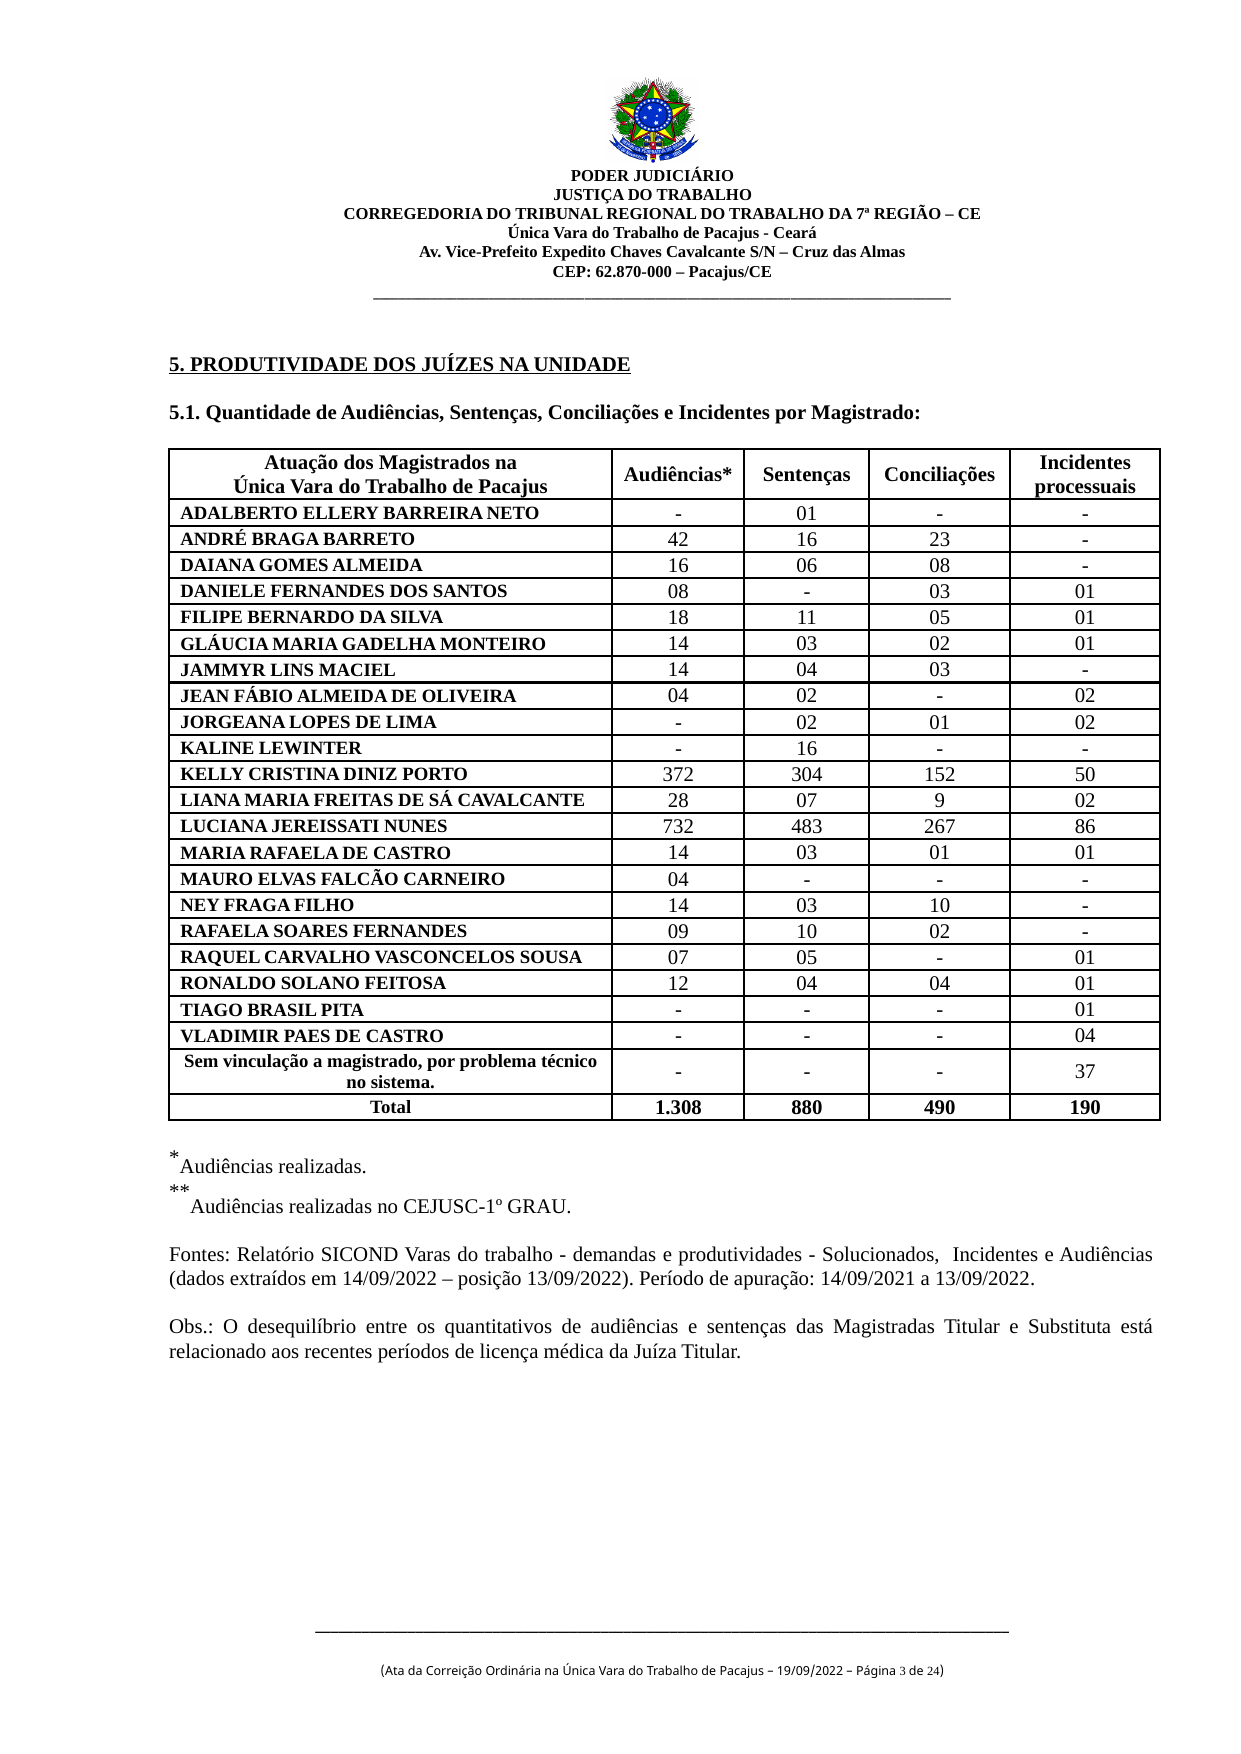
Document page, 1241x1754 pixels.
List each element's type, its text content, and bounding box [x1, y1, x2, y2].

table_cell ANDRÉ BRAGA BARRETO [170, 527, 611, 551]
table_cell 190 [1011, 1095, 1159, 1119]
table_cell KALINE LEWINTER [170, 736, 611, 760]
table_cell FILIPE BERNARDO DA SILVA [170, 605, 611, 629]
table_cell - [613, 1023, 743, 1047]
table_cell 9 [870, 788, 1009, 812]
table_cell JEAN FÁBIO ALMEIDA DE OLIVEIRA [170, 684, 611, 707]
table_cell 04 [870, 971, 1009, 995]
table_cell - [870, 736, 1009, 760]
table_cell VLADIMIR PAES DE CASTRO [170, 1023, 611, 1047]
table_cell 18 [613, 605, 743, 629]
text Obs.: O desequilíbrio entre os quantitativos de audiências e sentenças das Magistradas Titular e Substituta está relacionado aos recentes períodos de licença médica da Juíza Titular. [169, 1314, 1155, 1363]
table_cell 86 [1011, 814, 1159, 838]
table_cell 28 [613, 788, 743, 812]
table_cell - [745, 866, 868, 891]
table_cell - [870, 945, 1009, 969]
table_cell LIANA MARIA FREITAS DE SÁ CAVALCANTE [170, 788, 611, 812]
table_cell 880 [745, 1095, 868, 1119]
table_cell 12 [613, 971, 743, 995]
picture [604, 75, 700, 164]
table_cell - [1011, 500, 1159, 524]
table_cell - [1011, 919, 1159, 943]
table_cell 03 [745, 840, 868, 864]
table_cell 16 [745, 527, 868, 551]
table_cell 16 [613, 553, 743, 577]
table_cell 02 [870, 631, 1009, 655]
text Fontes: Relatório SICOND Varas do trabalho - demandas e produtividades - Solucionados, Incidentes e Audiências (dados extraídos em 14/09/2022 – posição 13/09/2022). Período de apuração: 14/09/2021 a 13/09/2022. [169, 1242, 1155, 1290]
table_cell 01 [1011, 997, 1159, 1021]
table_header Audiências* [613, 450, 743, 498]
table_cell - [1011, 527, 1159, 551]
table_cell 02 [1011, 788, 1159, 812]
text *Audiências realizadas. [169, 1145, 1155, 1178]
table_cell 09 [613, 919, 743, 943]
table_cell 732 [613, 814, 743, 838]
table_cell 01 [870, 840, 1009, 864]
table_cell - [745, 1050, 868, 1093]
table_cell 04 [745, 657, 868, 681]
table_cell 14 [613, 840, 743, 864]
table_cell JORGEANA LOPES DE LIMA [170, 710, 611, 734]
table_cell 01 [1011, 840, 1159, 864]
table_cell 483 [745, 814, 868, 838]
table_cell Total [170, 1095, 611, 1119]
table_cell 14 [613, 631, 743, 655]
table_cell 05 [870, 605, 1009, 629]
table_cell 490 [870, 1095, 1009, 1119]
table_cell 02 [745, 710, 868, 734]
table_cell - [1011, 657, 1159, 681]
table_header Conciliações [870, 450, 1009, 498]
table_cell 14 [613, 893, 743, 917]
table_cell RAFAELA SOARES FERNANDES [170, 919, 611, 943]
table_cell 37 [1011, 1050, 1159, 1093]
table_cell 08 [613, 579, 743, 603]
table_cell - [1011, 866, 1159, 891]
table_header Sentenças [745, 450, 868, 498]
table_cell 02 [870, 919, 1009, 943]
table_cell 04 [613, 866, 743, 891]
table_cell 10 [870, 893, 1009, 917]
table_cell 42 [613, 527, 743, 551]
table_cell 50 [1011, 762, 1159, 786]
table_cell - [1011, 553, 1159, 577]
table_cell 372 [613, 762, 743, 786]
table_header Incidentes processuais [1011, 450, 1159, 498]
text 5.1. Quantidade de Audiências, Sentenças, Conciliações e Incidentes por Magistrado: [169, 400, 1155, 424]
table_cell 03 [870, 657, 1009, 681]
table_cell ADALBERTO ELLERY BARREIRA NETO [170, 500, 611, 524]
table_cell 02 [1011, 710, 1159, 734]
table_cell 01 [1011, 945, 1159, 969]
table_cell - [1011, 893, 1159, 917]
table_cell - [745, 1023, 868, 1047]
table_cell DANIELE FERNANDES DOS SANTOS [170, 579, 611, 603]
table_cell 01 [1011, 971, 1159, 995]
table_cell 23 [870, 527, 1009, 551]
table_cell 06 [745, 553, 868, 577]
table_cell - [613, 500, 743, 524]
text **Audiências realizadas no CEJUSC-1º GRAU. [169, 1178, 1155, 1218]
table_cell 05 [745, 945, 868, 969]
table_cell - [870, 997, 1009, 1021]
table_cell 304 [745, 762, 868, 786]
table_cell - [870, 1023, 1009, 1047]
table_cell 04 [1011, 1023, 1159, 1047]
table_cell - [870, 1050, 1009, 1093]
table_cell 04 [613, 684, 743, 707]
table_cell 16 [745, 736, 868, 760]
table_cell - [870, 866, 1009, 891]
table_cell - [613, 1050, 743, 1093]
table_cell KELLY CRISTINA DINIZ PORTO [170, 762, 611, 786]
table_cell RAQUEL CARVALHO VASCONCELOS SOUSA [170, 945, 611, 969]
table_cell 01 [1011, 579, 1159, 603]
table_cell 01 [1011, 631, 1159, 655]
table_cell Sem vinculação a magistrado, por problema técnico no sistema. [170, 1050, 611, 1093]
text 5. Produtividade dos Juízes na Unidade [169, 352, 1155, 376]
table_cell 07 [613, 945, 743, 969]
table_cell MAURO ELVAS FALCÃO CARNEIRO [170, 866, 611, 891]
table_cell - [870, 500, 1009, 524]
table_cell 04 [745, 971, 868, 995]
table_cell 152 [870, 762, 1009, 786]
table_cell 03 [745, 893, 868, 917]
table_cell 10 [745, 919, 868, 943]
table_cell RONALDO SOLANO FEITOSA [170, 971, 611, 995]
table_cell DAIANA GOMES ALMEIDA [170, 553, 611, 577]
table_cell 07 [745, 788, 868, 812]
table_cell - [1011, 736, 1159, 760]
table_cell 1.308 [613, 1095, 743, 1119]
table_cell - [613, 710, 743, 734]
table_cell LUCIANA JEREISSATI NUNES [170, 814, 611, 838]
table_cell - [870, 684, 1009, 707]
table_cell - [745, 579, 868, 603]
table_cell TIAGO BRASIL PITA [170, 997, 611, 1021]
table_cell - [613, 736, 743, 760]
table_cell GLÁUCIA MARIA GADELHA MONTEIRO [170, 631, 611, 655]
table_cell 02 [1011, 684, 1159, 707]
table_cell 08 [870, 553, 1009, 577]
table_cell JAMMYR LINS MACIEL [170, 657, 611, 681]
table_cell 03 [745, 631, 868, 655]
table_cell - [613, 997, 743, 1021]
table_cell MARIA RAFAELA DE CASTRO [170, 840, 611, 864]
table_cell 01 [1011, 605, 1159, 629]
table_cell 02 [745, 684, 868, 707]
table_cell 267 [870, 814, 1009, 838]
table_cell NEY FRAGA FILHO [170, 893, 611, 917]
table_cell 01 [745, 500, 868, 524]
table_cell - [745, 997, 868, 1021]
table_cell 14 [613, 657, 743, 681]
table_header Atuação dos Magistrados na Única Vara do Trabalho de Pacajus [170, 450, 611, 498]
table_cell 11 [745, 605, 868, 629]
table_cell 03 [870, 579, 1009, 603]
table_cell 01 [870, 710, 1009, 734]
